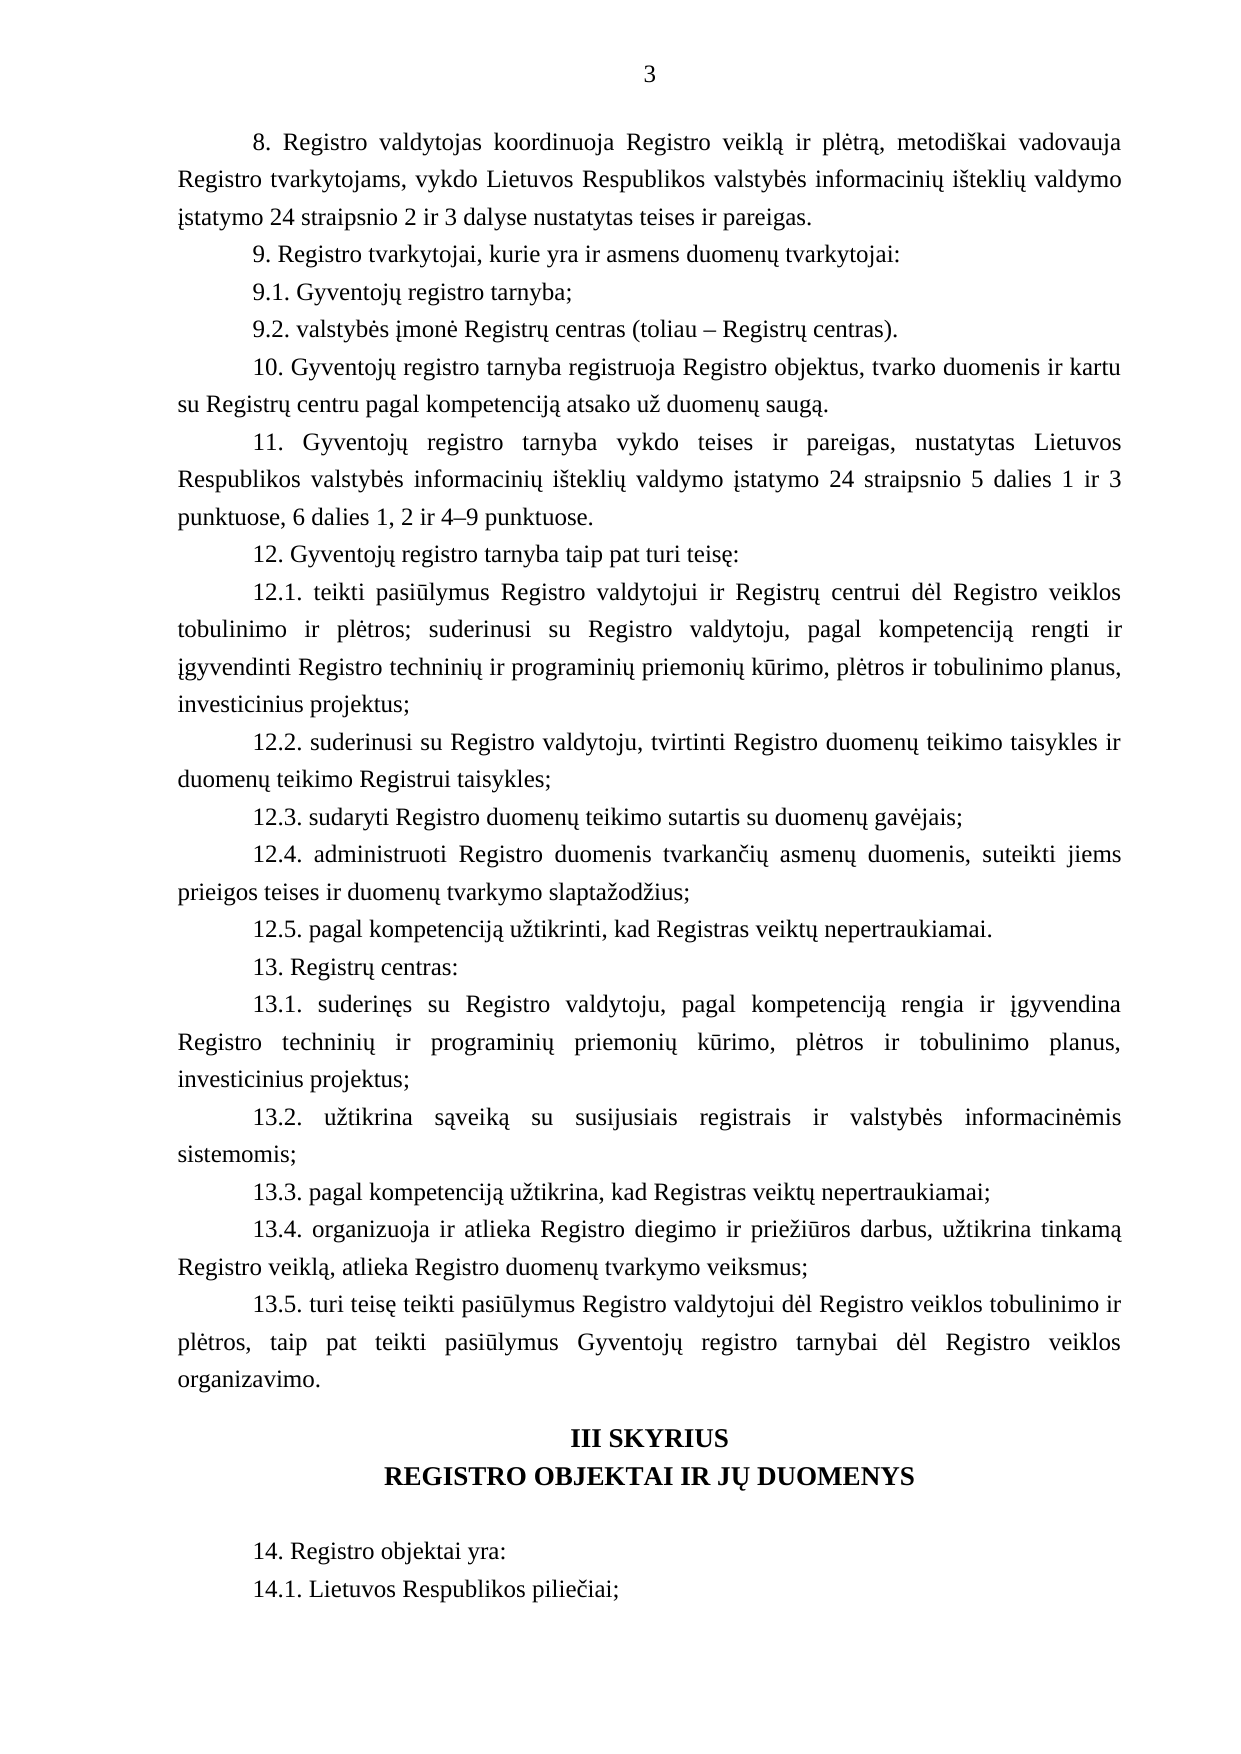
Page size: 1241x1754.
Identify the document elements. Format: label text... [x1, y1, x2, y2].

text 12.2. suderinusi su Registro valdytoju, tvirtinti Registro duomenų teikimo taisykles ir duomenų teikimo Registrui taisykles; [177, 718, 1122, 793]
text registro OBJEKTAI ir JŲ duomenys [177, 1460, 1122, 1491]
text 12.1. teikti pasiūlymus Registro valdytojui ir Registrų centrui dėl Registro veiklos tobulinimo ir plėtros; suderinusi su Registro valdytoju, pagal kompetenciją rengti ir įgyvendinti Registro techninių ir programinių priemonių kūrimo, plėtros ir tobulinimo planus, investicinius projektus; [177, 568, 1122, 718]
text 9.2. valstybės įmonė Registrų centras (toliau – Registrų centras). [177, 306, 1122, 343]
text 12.3. sudaryti Registro duomenų teikimo sutartis su duomenų gavėjais; [177, 793, 1122, 831]
text 13.1. suderinęs su Registro valdytoju, pagal kompetenciją rengia ir įgyvendina Registro techninių ir programinių priemonių kūrimo, plėtros ir tobulinimo planus, investicinius projektus; [177, 981, 1122, 1093]
text 12. Gyventojų registro tarnyba taip pat turi teisę: [177, 531, 1122, 568]
text 13. Registrų centras: [177, 943, 1122, 981]
text 14. Registro objektai yra: [177, 1527, 1122, 1565]
text 9.1. Gyventojų registro tarnyba; [177, 268, 1122, 306]
text 12.4. administruoti Registro duomenis tvarkančių asmenų duomenis, suteikti jiems prieigos teises ir duomenų tvarkymo slaptažodžius; [177, 831, 1122, 906]
text 9. Registro tvarkytojai, kurie yra ir asmens duomenų tvarkytojai: [177, 231, 1122, 268]
text 14.1. Lietuvos Respublikos piliečiai; [177, 1565, 1122, 1602]
text 11. Gyventojų registro tarnyba vykdo teises ir pareigas, nustatytas Lietuvos Respublikos valstybės informacinių išteklių valdymo įstatymo 24 straipsnio 5 dalies 1 ir 3 punktuose, 6 dalies 1, 2 ir 4–9 punktuose. [177, 418, 1122, 531]
text III SKYRIUS [177, 1422, 1122, 1453]
text 10. Gyventojų registro tarnyba registruoja Registro objektus, tvarko duomenis ir kartu su Registrų centru pagal kompetenciją atsako už duomenų saugą. [177, 343, 1122, 418]
text 13.3. pagal kompetenciją užtikrina, kad Registras veiktų nepertraukiamai; [177, 1168, 1122, 1206]
text 8. Registro valdytojas koordinuoja Registro veiklą ir plėtrą, metodiškai vadovauja Registro tvarkytojams, vykdo Lietuvos Respublikos valstybės informacinių išteklių valdymo įstatymo 24 straipsnio 2 ir 3 dalyse nustatytas teises ir pareigas. [177, 118, 1122, 231]
text 12.5. pagal kompetenciją užtikrinti, kad Registras veiktų nepertraukiamai. [177, 906, 1122, 943]
text 13.5. turi teisę teikti pasiūlymus Registro valdytojui dėl Registro veiklos tobulinimo ir plėtros, taip pat teikti pasiūlymus Gyventojų registro tarnybai dėl Registro veiklos organizavimo. [177, 1281, 1122, 1393]
text 13.2. užtikrina sąveiką su susijusiais registrais ir valstybės informacinėmis sistemomis; [177, 1093, 1122, 1168]
text 13.4. organizuoja ir atlieka Registro diegimo ir priežiūros darbus, užtikrina tinkamą Registro veiklą, atlieka Registro duomenų tvarkymo veiksmus; [177, 1206, 1122, 1281]
